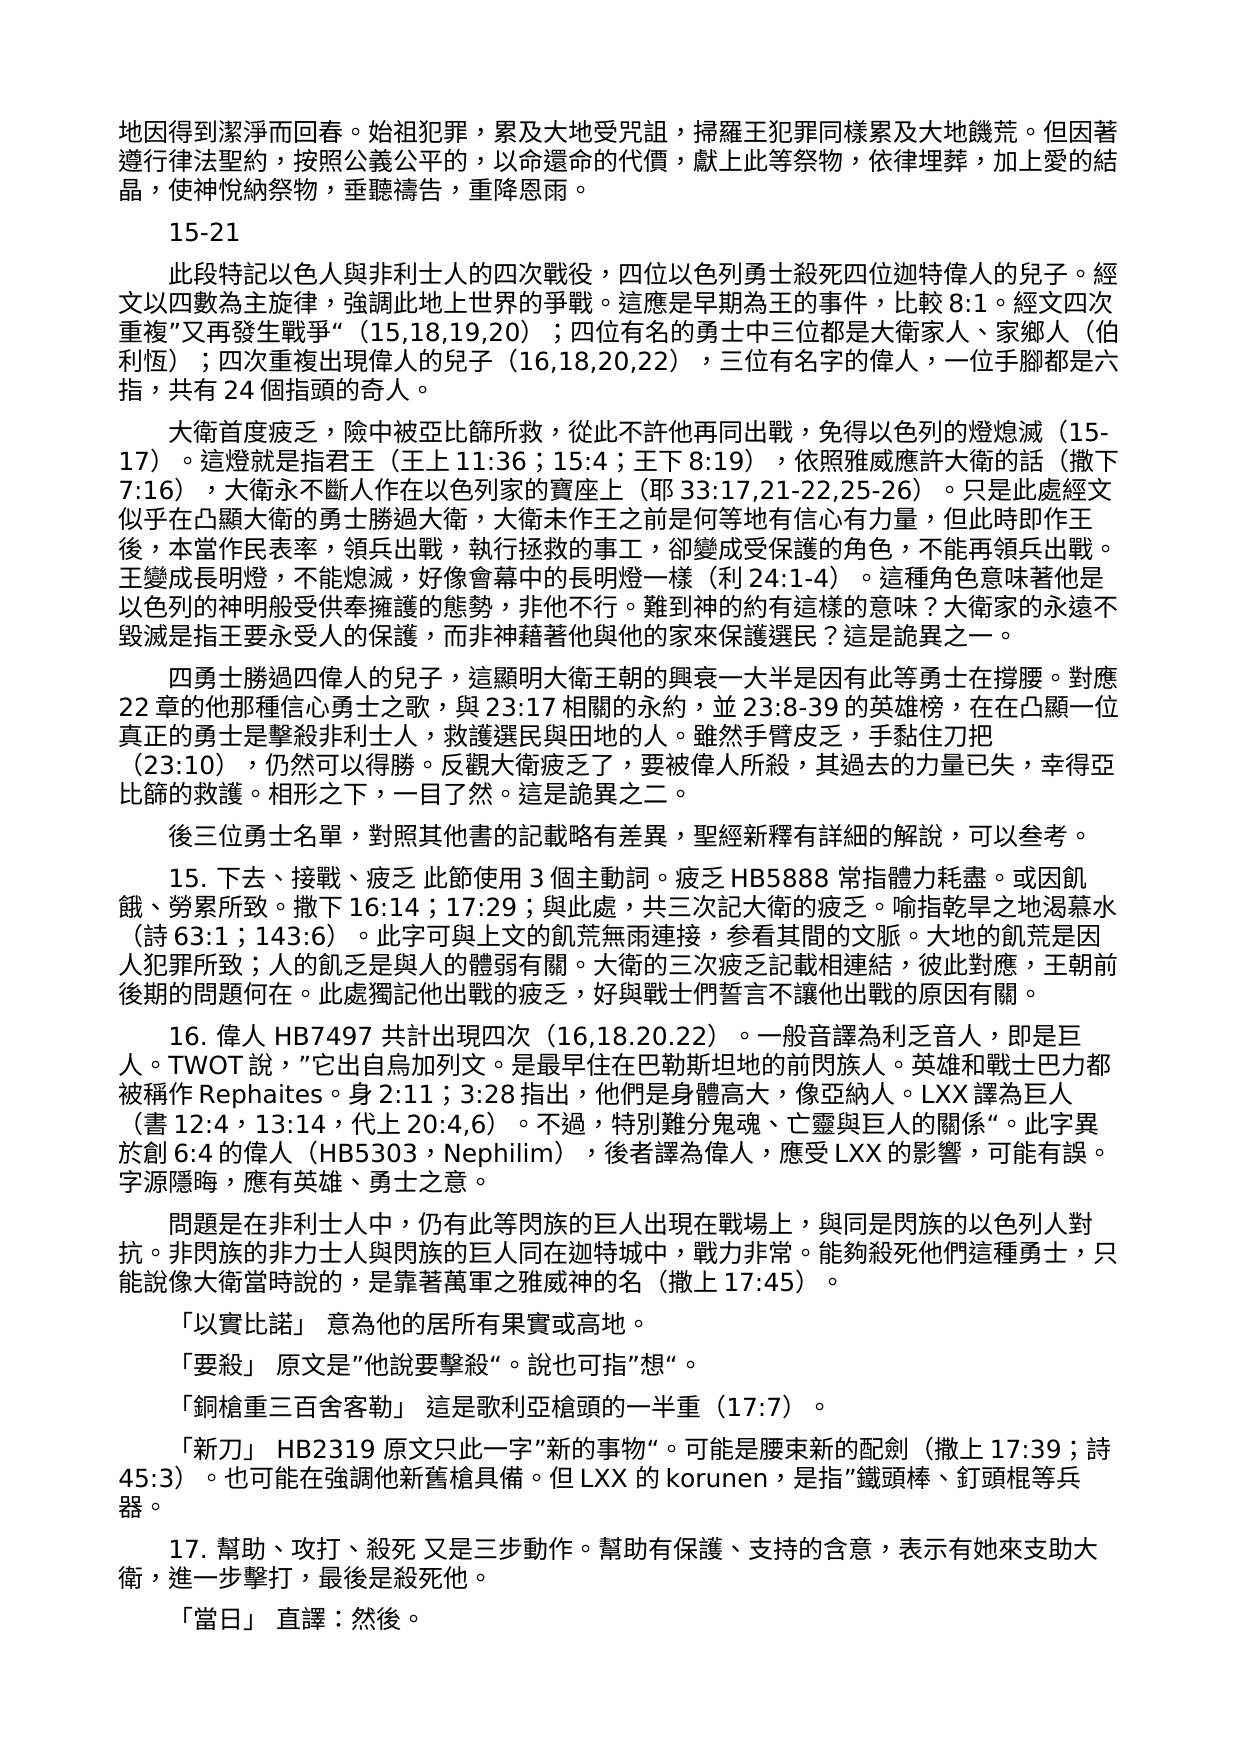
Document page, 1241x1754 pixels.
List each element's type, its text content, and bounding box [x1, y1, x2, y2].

text 「新刀」 HB2319 原文只此一字”新的事物“。可能是腰束新的配劍（撒上17:39；詩45:3）。也可能在強調他新舊槍具備。但LXX 的korunen，是指”鐵頭棒、釘頭棍等兵器。 [118, 1435, 1122, 1522]
text 16. 偉人 HB7497 共計出現四次（16,18.20.22）。一般音譯為利乏音人，即是巨人。TWOT說，”它出自烏加列文。是最早住在巴勒斯坦地的前閃族人。英雄和戰士巴力都被稱作Rephaites。身2:11；3:28指出，他們是身體高大，像亞納人。LXX譯為巨人（書12:4，13:14，代上20:4,6）。不過，特別難分鬼魂、亡靈與巨人的關係“。此字異於創6:4的偉人（HB5303，Nephilim），後者譯為偉人，應受LXX的影響，可能有誤。字源隱晦，應有英雄、勇士之意。 [118, 1022, 1122, 1197]
text 大衛首度疲乏，險中被亞比篩所救，從此不許他再同出戰，免得以色列的燈熄滅（15-17）。這燈就是指君王（王上11:36；15:4；王下8:19），依照雅威應許大衛的話（撒下7:16），大衛永不斷人作在以色列家的寶座上（耶33:17,21-22,25-26）。只是此處經文似乎在凸顯大衛的勇士勝過大衛，大衛未作王之前是何等地有信心有力量，但此時即作王後，本當作民表率，領兵出戰，執行拯救的事工，卻變成受保護的角色，不能再領兵出戰。王變成長明燈，不能熄滅，好像會幕中的長明燈一樣（利24:1-4）。這種角色意味著他是以色列的神明般受供奉擁護的態勢，非他不行。難到神的約有這樣的意味？大衛家的永遠不毀滅是指王要永受人的保護，而非神藉著他與他的家來保護選民？這是詭異之一。 [118, 418, 1122, 651]
text 「以實比諾」 意為他的居所有果實或高地。 [118, 1310, 1122, 1339]
text 「當日」 直譯：然後。 [118, 1606, 1122, 1635]
text 此段特記以色人與非利士人的四次戰役，四位以色列勇士殺死四位迦特偉人的兒子。經文以四數為主旋律，強調此地上世界的爭戰。這應是早期為王的事件，比較8:1。經文四次重複”又再發生戰爭“（15,18,19,20）；四位有名的勇士中三位都是大衛家人、家鄉人（伯利恆）；四次重複出現偉人的兒子（16,18,20,22），三位有名字的偉人，一位手腳都是六指，共有24個指頭的奇人。 [118, 260, 1122, 406]
text 「要殺」 原文是”他說要擊殺“。說也可指”想“。 [118, 1351, 1122, 1381]
text 15. 下去、接戰、疲乏 此節使用3個主動詞。疲乏HB5888 常指體力耗盡。或因飢餓、勞累所致。撒下16:14；17:29；與此處，共三次記大衛的疲乏。喻指乾旱之地渴慕水（詩63:1；143:6）。此字可與上文的飢荒無雨連接，参看其間的文脈。大地的飢荒是因人犯罪所致；人的飢乏是與人的體弱有關。大衛的三次疲乏記載相連結，彼此對應，王朝前後期的問題何在。此處獨記他出戰的疲乏，好與戰士們誓言不讓他出戰的原因有關。 [118, 864, 1122, 1010]
text 「銅槍重三百舍客勒」 這是歌利亞槍頭的一半重（17:7）。 [118, 1393, 1122, 1422]
text 15-21 [118, 218, 1122, 247]
text 後三位勇士名單，對照其他書的記載略有差異，聖經新釋有詳細的解說，可以叁考。 [118, 822, 1122, 851]
text 地因得到潔淨而回春。始祖犯罪，累及大地受咒詛，掃羅王犯罪同樣累及大地饑荒。但因著遵行律法聖約，按照公義公平的，以命還命的代價，獻上此等祭物，依律埋葬，加上愛的結晶，使神悅納祭物，垂聽禱告，重降恩雨。 [118, 118, 1122, 206]
text 問題是在非利士人中，仍有此等閃族的巨人出現在戰場上，與同是閃族的以色列人對抗。非閃族的非力士人與閃族的巨人同在迦特城中，戰力非常。能夠殺死他們這種勇士，只能說像大衛當時說的，是靠著萬軍之雅威神的名（撒上17:45）。 [118, 1210, 1122, 1297]
text 四勇士勝過四偉人的兒子，這顯明大衛王朝的興衰一大半是因有此等勇士在撐腰。對應22章的他那種信心勇士之歌，與23:17相關的永約，並23:8-39的英雄榜，在在凸顯一位真正的勇士是擊殺非利士人，救護選民與田地的人。雖然手臂皮乏，手黏住刀把（23:10），仍然可以得勝。反觀大衛疲乏了，要被偉人所殺，其過去的力量已失，幸得亞比篩的救護。相形之下，一目了然。這是詭異之二。 [118, 664, 1122, 810]
text 17. 幫助、攻打、殺死 又是三步動作。幫助有保護、支持的含意，表示有她來支助大衛，進一步擊打，最後是殺死他。 [118, 1535, 1122, 1593]
